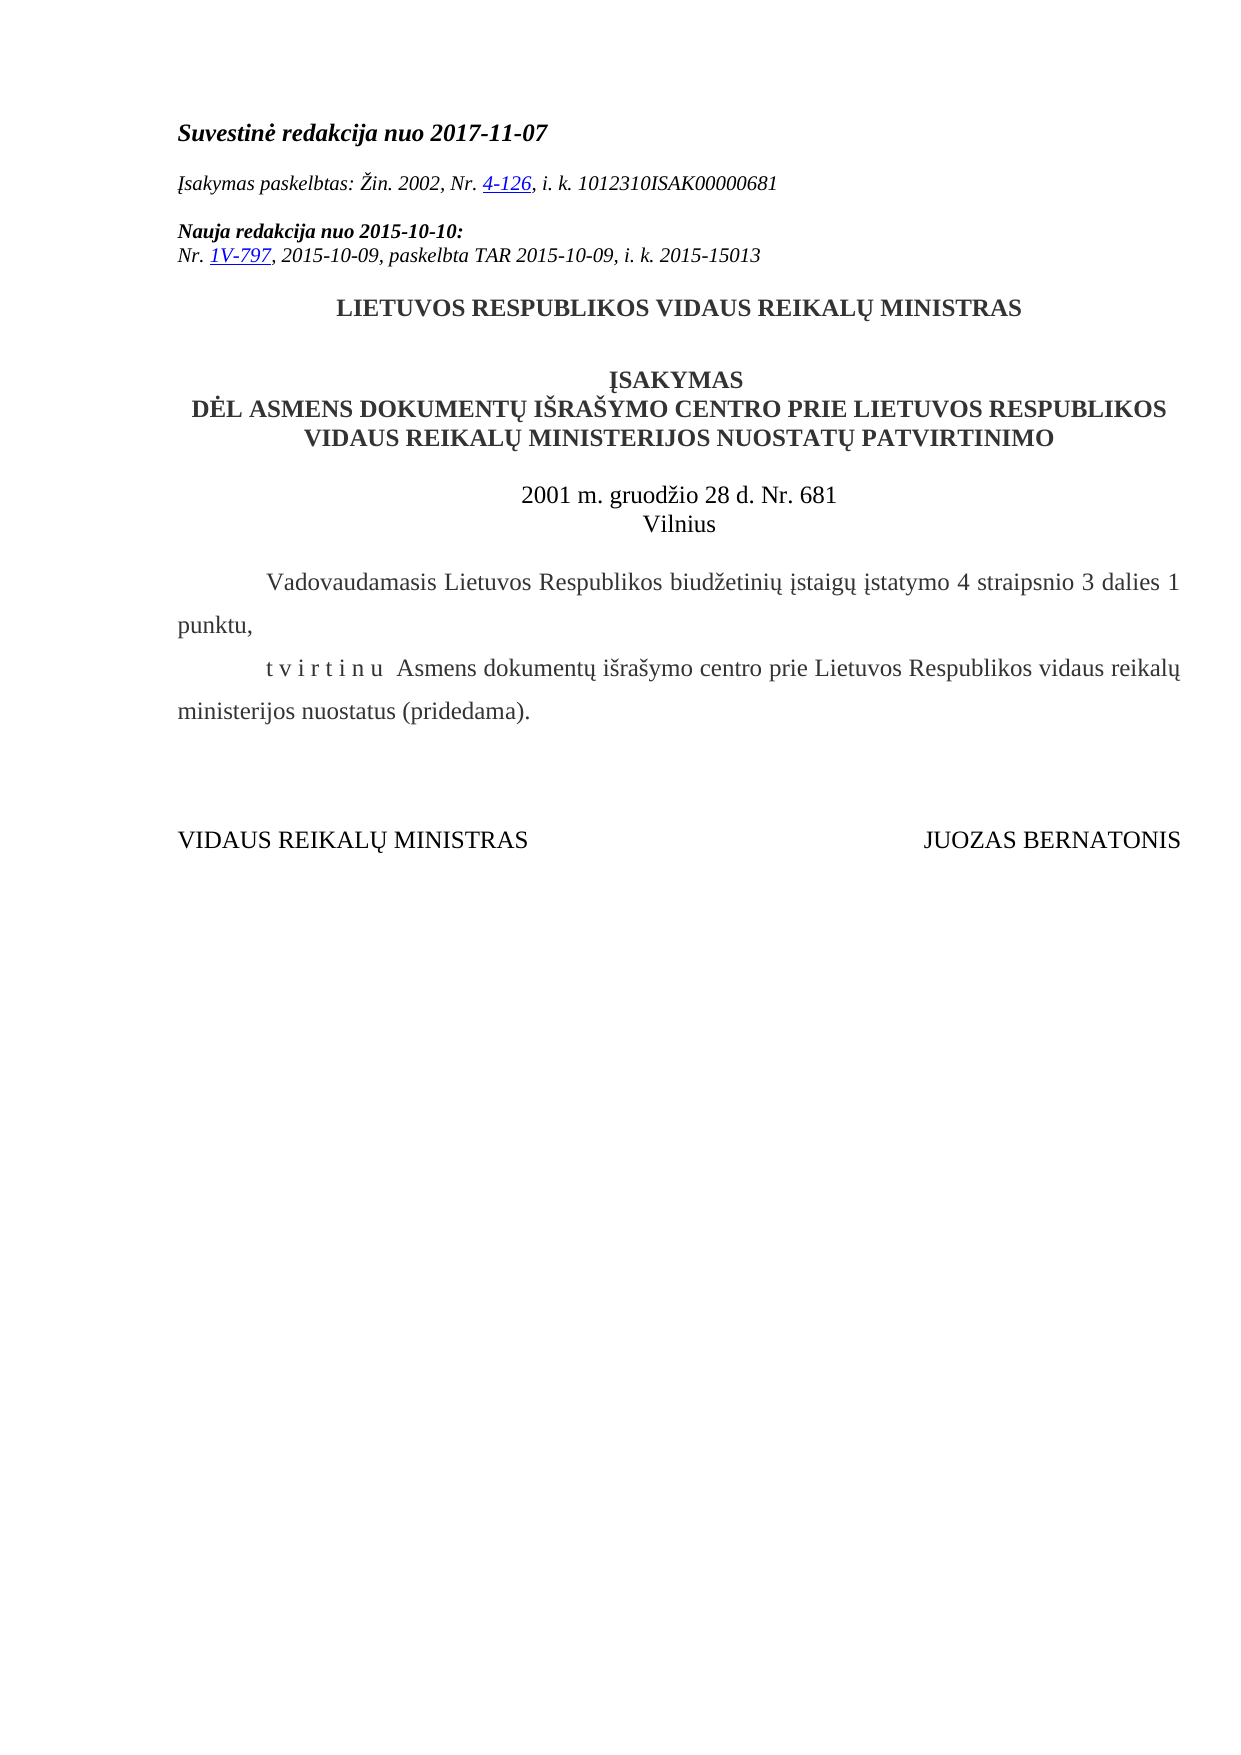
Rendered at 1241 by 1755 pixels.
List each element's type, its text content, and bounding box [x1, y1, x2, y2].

text LIETUVOS RESPUBLIKOS VIDAUS REIKALŲ MINISTRAS [177, 293, 1181, 322]
text Nauja redakcija nuo 2015-10-10: [177, 219, 1181, 243]
text Vidaus reikalų Ministras Juozas Bernatonis [177, 825, 1181, 854]
text tvirtinu Asmens dokumentų išrašymo centro prie Lietuvos Respublikos vidaus reikalų ministerijos nuostatus (pridedama). [177, 653, 1181, 725]
text Nr. 1V-797, 2015-10-09, paskelbta TAR 2015-10-09, i. k. 2015-15013 [177, 243, 1181, 267]
text Suvestinė redakcija nuo 2017-11-07 [177, 118, 1181, 147]
text 2001 m. gruodžio 28 d. Nr. 681 [177, 480, 1181, 509]
text Vadovaudamasis Lietuvos Respublikos biudžetinių įstaigų įstatymo 4 straipsnio 3 dalies 1 punktu, [177, 567, 1181, 638]
text DĖL ASMENS DOKUMENTŲ IŠRAŠYMO CENTRO PRIE LIETUVOS RESPUBLIKOS VIDAUS REIKALŲ MINISTERIJOS NUOSTATŲ PATVIRTINIMO [177, 394, 1181, 452]
text Vilnius [177, 509, 1181, 538]
text Įsakymas paskelbtas: Žin. 2002, Nr. 4-126, i. k. 1012310ISAK00000681 [177, 171, 1181, 195]
text ĮSAKYMAS [177, 365, 1181, 394]
